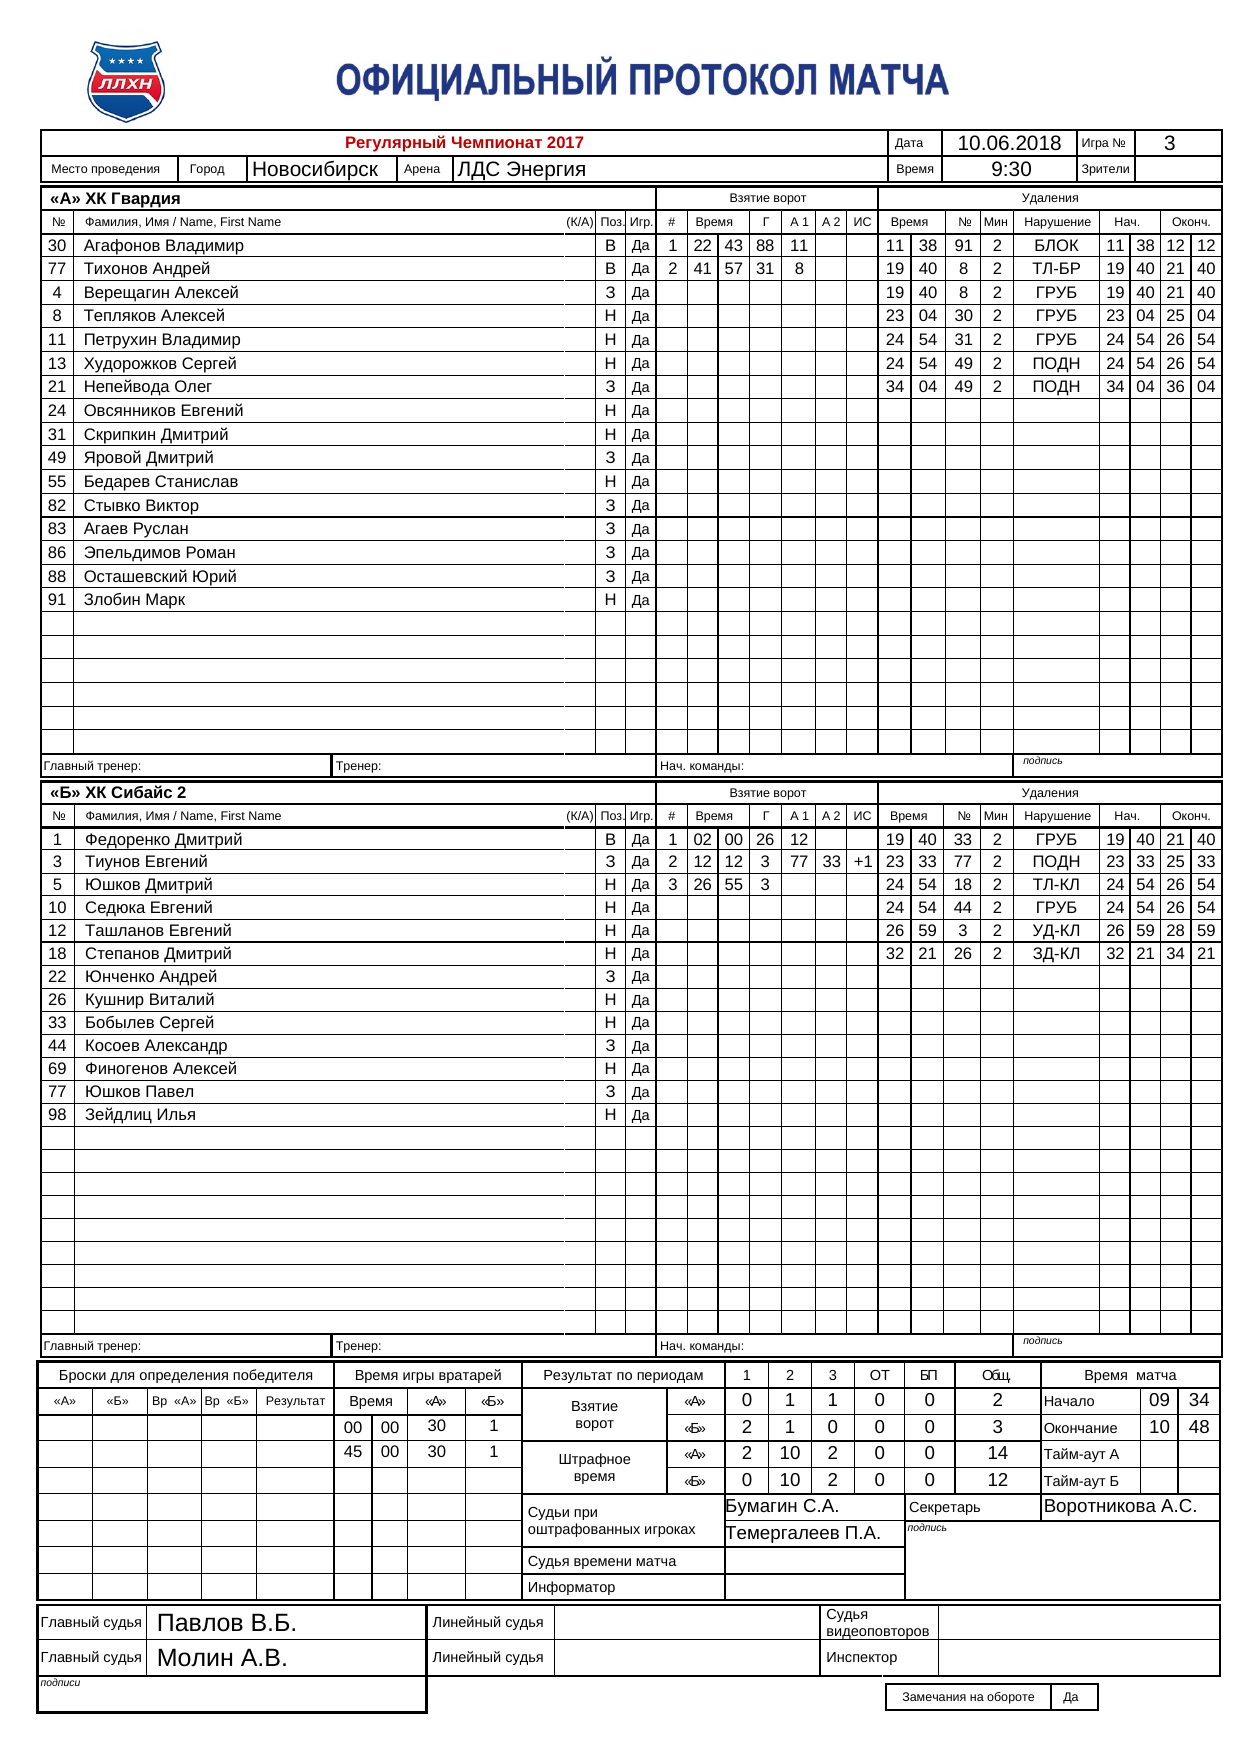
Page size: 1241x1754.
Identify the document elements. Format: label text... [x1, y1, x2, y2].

table_cell Ташланов Евгений [75, 920, 564, 941]
table_cell [782, 896, 815, 918]
table_cell 26 [1161, 874, 1190, 895]
table_cell З [596, 850, 625, 872]
table_cell З [596, 565, 625, 587]
table_cell [148, 1494, 201, 1520]
table_cell [626, 1265, 655, 1287]
table_cell [565, 494, 595, 516]
table_cell 26 [1100, 920, 1129, 941]
table_cell [657, 636, 687, 658]
table_cell Нарушение [1014, 805, 1099, 826]
table_cell [847, 1219, 877, 1241]
table_cell [657, 470, 687, 493]
table_cell [750, 1012, 781, 1033]
table_cell [42, 659, 73, 682]
table_cell [596, 730, 625, 753]
table_cell Главный судья [39, 1606, 146, 1639]
table_cell 2 [981, 850, 1013, 872]
table_cell Да [626, 376, 655, 398]
table_cell [1014, 1173, 1099, 1195]
table_cell [408, 1494, 465, 1520]
table_cell [879, 399, 910, 422]
table_cell [912, 1242, 943, 1264]
table_cell 77 [782, 850, 815, 872]
table_cell [719, 1012, 749, 1033]
table_cell [847, 494, 877, 516]
table_cell [939, 1606, 1219, 1639]
table_cell 12 [1192, 235, 1221, 256]
table_cell Н [596, 989, 625, 1011]
table_cell [335, 1521, 371, 1546]
table_cell [981, 707, 1013, 729]
table_cell [74, 636, 564, 658]
table_cell [39, 1547, 92, 1573]
table_cell Н [596, 423, 625, 445]
table_cell 54 [1131, 352, 1160, 374]
table_cell Нач. [1100, 211, 1160, 233]
table_cell 09 [1141, 1389, 1177, 1413]
table_cell [847, 257, 877, 280]
table_cell «Б » [466, 1389, 521, 1413]
table_cell 2 [812, 1468, 854, 1493]
table_cell [688, 966, 717, 987]
table_cell [750, 1035, 781, 1057]
table_cell [42, 1265, 74, 1287]
table_cell З [596, 518, 625, 540]
table_cell [257, 1468, 333, 1493]
table_cell 40 [1192, 257, 1221, 280]
table_cell [1100, 1288, 1129, 1310]
table_cell [688, 281, 717, 303]
table_cell З [596, 494, 625, 516]
table_cell [688, 1081, 717, 1103]
table_cell [688, 1311, 717, 1333]
table_cell [847, 305, 877, 327]
table_cell 14 [956, 1442, 1040, 1467]
table_cell 49 [946, 352, 980, 374]
table_cell [1131, 1265, 1160, 1287]
table_cell 31 [42, 423, 73, 445]
table_cell [1161, 1311, 1190, 1333]
table_cell [981, 612, 1013, 634]
table_cell [1161, 446, 1190, 469]
table_cell 40 [912, 829, 943, 849]
table_cell [883, 1677, 1220, 1681]
table_cell Секретарь [906, 1495, 1040, 1520]
table_cell Да [626, 470, 655, 493]
table_cell [782, 446, 815, 469]
table_cell [74, 683, 564, 706]
table_cell [981, 470, 1013, 493]
table_cell [1131, 399, 1160, 422]
table_cell Город [179, 157, 246, 181]
table_cell 2 [981, 352, 1013, 374]
table_cell 24 [42, 399, 73, 422]
table_cell [1100, 1311, 1129, 1333]
table_cell 40 [1192, 281, 1221, 303]
table_cell Да [626, 850, 655, 872]
table_cell [1192, 1242, 1221, 1264]
table_cell # [657, 211, 687, 233]
table_cell [912, 494, 945, 516]
table_cell [335, 1574, 371, 1599]
table_cell 59 [1192, 920, 1221, 941]
table_cell 12 [956, 1468, 1040, 1493]
table_cell [1161, 1127, 1190, 1149]
table_cell [847, 446, 877, 469]
table_cell [39, 1494, 92, 1520]
table_cell Агаев Руслан [74, 518, 564, 540]
table_cell [657, 376, 687, 398]
table_cell [1192, 1311, 1221, 1333]
table_cell [879, 1150, 910, 1172]
table_cell [912, 612, 945, 634]
table_cell [657, 518, 687, 540]
table_cell 19 [1100, 829, 1129, 849]
table_cell [688, 612, 717, 634]
table_cell А 2 [816, 211, 846, 233]
table_cell [688, 1058, 717, 1079]
table_cell [782, 1058, 815, 1079]
table_cell З [596, 446, 625, 469]
table_cell [1192, 494, 1221, 516]
table_cell [1014, 565, 1099, 587]
table_header 10.06.2018 [943, 131, 1076, 155]
table_cell [408, 1574, 465, 1599]
table_cell [726, 1548, 904, 1573]
table_cell [1131, 565, 1160, 587]
table_cell [688, 588, 717, 611]
table_cell [847, 376, 877, 398]
table_cell [847, 989, 877, 1011]
table_cell [688, 920, 717, 941]
table_cell [1161, 1242, 1190, 1264]
table_cell [1131, 541, 1160, 564]
table_cell [74, 612, 564, 634]
table_cell [1100, 1242, 1129, 1264]
table_cell Да [626, 257, 655, 280]
table_cell [981, 588, 1013, 611]
table_cell ГРУБ [1014, 896, 1099, 918]
table_cell [657, 1219, 687, 1241]
table_cell Оконч. [1161, 805, 1221, 826]
table_cell Да [626, 235, 655, 256]
table_cell [946, 636, 980, 658]
table_cell [657, 588, 687, 611]
table_cell 33 [42, 1012, 74, 1033]
table_header 2 [769, 1363, 811, 1387]
table_cell [879, 612, 910, 634]
table_cell [1014, 1219, 1099, 1241]
table_cell 59 [912, 920, 943, 941]
table_cell [1131, 730, 1160, 753]
table_cell 0 [726, 1389, 768, 1413]
table_cell [847, 235, 877, 256]
table_cell Да [626, 446, 655, 469]
table_cell Да [626, 494, 655, 516]
table_cell Бобылев Сергей [75, 1012, 564, 1033]
table_cell (К/А) [565, 805, 595, 826]
table_cell 12 [42, 920, 74, 941]
table_cell [565, 235, 595, 256]
table_cell [726, 1575, 904, 1599]
table_cell 88 [750, 235, 781, 256]
table_cell Бедарев Станислав [74, 470, 564, 493]
table_cell 0 [855, 1389, 904, 1413]
table_cell 77 [42, 257, 73, 280]
table_header Игра № [1078, 131, 1134, 155]
table_cell Овсянников Евгений [74, 399, 564, 422]
table_cell [565, 874, 595, 895]
table_cell Г [750, 805, 781, 826]
table_cell [946, 399, 980, 422]
table_cell 44 [944, 896, 980, 918]
table_cell [688, 1288, 717, 1310]
table_cell [75, 1242, 564, 1264]
table_cell Да [626, 565, 655, 587]
table_cell [688, 470, 717, 493]
table_cell Игр. [626, 211, 655, 233]
table_cell [816, 376, 846, 398]
table_cell [565, 1311, 595, 1333]
table_header «Б» ХК Сибайс 2 [42, 783, 655, 803]
table_cell [944, 1104, 980, 1126]
table_cell Воротникова А.С. [1042, 1495, 1219, 1520]
table_cell [946, 541, 980, 564]
table_cell Главный тренер: [42, 755, 330, 776]
table_cell [939, 1640, 1219, 1675]
table_cell [1100, 446, 1129, 469]
table_cell [1192, 1196, 1221, 1218]
table_cell [75, 1219, 564, 1241]
table_cell [1192, 1219, 1221, 1241]
table_cell 3 [750, 874, 781, 895]
table_cell [1100, 707, 1129, 729]
table_cell А 2 [816, 805, 846, 826]
table_cell [74, 659, 564, 682]
table_cell [719, 636, 749, 658]
table_cell [1014, 541, 1099, 564]
table_cell [75, 1311, 564, 1333]
table_cell [565, 989, 595, 1011]
table_cell [75, 1265, 564, 1287]
table_cell [657, 1035, 687, 1057]
table_cell [565, 1058, 595, 1079]
table_cell Мин [981, 211, 1013, 233]
table_cell [912, 730, 945, 753]
table_cell (К/А) [565, 211, 595, 233]
table_cell [257, 1494, 333, 1520]
table_cell [944, 1242, 980, 1264]
table_cell [42, 730, 73, 753]
table_cell 21 [1131, 943, 1160, 964]
table_cell Н [596, 399, 625, 422]
table_cell [565, 1012, 595, 1033]
table_cell 23 [1100, 305, 1129, 327]
table_cell [1100, 1104, 1129, 1126]
table_cell [1192, 399, 1221, 422]
table_cell 26 [1161, 328, 1190, 351]
table_cell [1014, 730, 1099, 753]
table_cell 26 [944, 943, 980, 964]
table_cell [1100, 1012, 1129, 1033]
table_cell [202, 1521, 256, 1546]
table_cell [750, 1242, 781, 1264]
table_cell Тайм-аут Б [1042, 1468, 1140, 1493]
table_cell Линейный судья [428, 1640, 554, 1675]
table_cell [565, 943, 595, 964]
table_cell [1100, 659, 1129, 682]
table_cell [782, 588, 815, 611]
table_cell [816, 470, 846, 493]
table_cell [912, 446, 945, 469]
table_cell [257, 1574, 333, 1599]
table_cell [912, 518, 945, 540]
table_header 1 [726, 1363, 768, 1387]
table_cell [879, 683, 910, 706]
table_cell [719, 518, 749, 540]
table_cell Судья видеоповторов [821, 1606, 938, 1639]
table_cell [816, 966, 846, 987]
table_cell [565, 376, 595, 398]
table_cell [847, 1104, 877, 1126]
table_cell 21 [1161, 829, 1190, 849]
table_cell [1131, 446, 1160, 469]
table_cell 33 [1192, 850, 1221, 872]
table_cell [565, 1127, 595, 1149]
table_cell 24 [879, 352, 910, 374]
table_cell [657, 352, 687, 374]
table_cell 3 [944, 920, 980, 941]
table_cell [879, 588, 910, 611]
table_cell [879, 470, 910, 493]
table_cell [782, 1311, 815, 1333]
table_cell [626, 636, 655, 658]
table_cell [688, 376, 717, 398]
table_cell [847, 565, 877, 587]
table_cell [42, 1288, 74, 1310]
table_cell [565, 966, 595, 987]
table_cell 2 [657, 257, 687, 280]
table_cell [719, 1104, 749, 1126]
table_cell Скрипкин Дмитрий [74, 423, 564, 445]
table_cell Молин А.В. [147, 1640, 425, 1675]
table_cell [596, 636, 625, 658]
table_cell [912, 541, 945, 564]
table_cell [981, 730, 1013, 753]
table_cell [657, 896, 687, 918]
table_cell Арена [398, 157, 452, 181]
table_cell [657, 659, 687, 682]
table_cell [688, 989, 717, 1011]
table_cell Время [889, 157, 941, 181]
table_cell +1 [847, 850, 877, 872]
table_cell 24 [1100, 352, 1129, 374]
table_cell [719, 1196, 749, 1218]
table_cell [981, 1058, 1013, 1079]
table_cell Да [626, 1081, 655, 1103]
table_cell [879, 541, 910, 564]
table_cell [719, 1219, 749, 1241]
table_cell [879, 1242, 910, 1264]
table_cell [39, 1441, 92, 1467]
table_cell 54 [912, 328, 945, 351]
table_cell Верещагин Алексей [74, 281, 564, 303]
table_header Замечания на обороте [887, 1685, 1050, 1709]
table_cell Тихонов Андрей [74, 257, 564, 280]
table_cell [1192, 470, 1221, 493]
table_cell [1131, 1012, 1160, 1033]
table_cell [719, 376, 749, 398]
table_cell [1131, 588, 1160, 611]
table_cell 19 [879, 257, 910, 280]
table_cell [816, 352, 846, 374]
table_cell [782, 1265, 815, 1287]
table_cell [750, 659, 781, 682]
table_cell 2 [657, 850, 687, 872]
table_cell № [944, 805, 980, 826]
table_cell [688, 565, 717, 587]
table_cell 69 [42, 1058, 74, 1079]
table_cell [657, 1104, 687, 1126]
table_cell 25 [1161, 850, 1190, 872]
table_header ОТ [855, 1363, 904, 1387]
table_cell [912, 1035, 943, 1057]
table_cell «Б» [668, 1415, 724, 1440]
table_cell [596, 1196, 625, 1218]
table_cell [93, 1574, 147, 1599]
table_cell 40 [1131, 829, 1160, 849]
table_cell [565, 446, 595, 469]
table_cell [1141, 1468, 1177, 1493]
table_cell [626, 1196, 655, 1218]
table_cell Седюка Евгений [75, 896, 564, 918]
table_cell 91 [946, 235, 980, 256]
table_cell [1141, 1441, 1177, 1467]
table_cell 1 [42, 829, 74, 849]
table_cell ПОДН [1014, 352, 1099, 374]
table_cell [1014, 1104, 1099, 1126]
table_header Результат по периодам [523, 1363, 724, 1387]
table_cell 24 [879, 896, 910, 918]
table_cell 2 [981, 376, 1013, 398]
table_cell [750, 1058, 781, 1079]
table_cell Н [596, 305, 625, 327]
table_cell [981, 1219, 1013, 1241]
table_cell 36 [1161, 376, 1190, 398]
table_cell [1014, 966, 1099, 987]
table_cell 18 [944, 874, 980, 895]
table_cell [148, 1416, 201, 1440]
table_cell [816, 829, 846, 849]
table_cell [719, 943, 749, 964]
table_cell Вр «А» [148, 1389, 201, 1413]
table_cell 26 [879, 920, 910, 941]
table_cell [750, 1127, 781, 1149]
table_cell [1161, 518, 1190, 540]
table_cell [847, 518, 877, 540]
table_cell [782, 399, 815, 422]
table_cell [816, 896, 846, 918]
table_cell [93, 1468, 147, 1493]
table_cell [816, 518, 846, 540]
table_cell [688, 1196, 717, 1218]
table_cell [565, 588, 595, 611]
table_cell 21 [1161, 281, 1190, 303]
table_cell [1192, 446, 1221, 469]
table_cell [596, 612, 625, 634]
table_cell [750, 1150, 781, 1172]
table_cell [1014, 423, 1099, 445]
table_cell 38 [912, 235, 945, 256]
table_cell [782, 730, 815, 753]
table_cell [39, 1521, 92, 1546]
table_cell [688, 896, 717, 918]
table_cell [782, 328, 815, 351]
table_cell «Б» [93, 1389, 147, 1413]
table_cell [816, 541, 846, 564]
table_cell [1131, 518, 1160, 540]
table_cell [565, 730, 595, 753]
table_cell [1161, 1196, 1190, 1218]
table_cell [565, 850, 595, 872]
table_cell 40 [912, 281, 945, 303]
table_cell [879, 1288, 910, 1310]
table_cell [944, 1311, 980, 1333]
table_cell [816, 305, 846, 327]
table_header 3 [812, 1363, 854, 1387]
table_cell 11 [879, 235, 910, 256]
table_cell [981, 1081, 1013, 1103]
table_cell [847, 943, 877, 964]
table_cell [719, 966, 749, 987]
table_cell Нач. команды: [657, 755, 1012, 776]
table_cell [626, 1173, 655, 1195]
table_cell [847, 1196, 877, 1218]
table_cell [1131, 683, 1160, 706]
table_cell 0 [855, 1442, 904, 1467]
table_cell Мин [981, 805, 1013, 826]
table_cell [944, 1196, 980, 1218]
table_cell [847, 612, 877, 634]
table_cell Взятие ворот [523, 1389, 666, 1440]
table_cell [981, 683, 1013, 706]
table_cell 34 [1179, 1389, 1219, 1413]
table_cell 21 [912, 943, 943, 964]
table_cell [657, 1081, 687, 1103]
table_cell Н [596, 470, 625, 493]
table_cell [816, 1058, 846, 1079]
table_cell [1100, 636, 1129, 658]
table_cell [719, 1035, 749, 1057]
table_cell [688, 541, 717, 564]
table_cell [565, 683, 595, 706]
table_cell [657, 1242, 687, 1264]
table_cell 34 [1161, 943, 1190, 964]
table_cell [981, 1196, 1013, 1218]
table_cell [466, 1521, 521, 1546]
table_cell 33 [1131, 850, 1160, 872]
table_cell [1161, 989, 1190, 1011]
table_cell 1 [657, 235, 687, 256]
table_cell [1161, 470, 1190, 493]
table_cell 40 [912, 257, 945, 280]
table_cell [565, 352, 595, 374]
table_cell [1014, 1150, 1099, 1172]
table_cell [816, 874, 846, 895]
table_cell [912, 1081, 943, 1103]
table_cell [555, 1606, 819, 1639]
table_cell Агафонов Владимир [74, 235, 564, 256]
table_header 3 [1136, 131, 1221, 155]
table_cell Петрухин Владимир [74, 328, 564, 351]
table_cell [148, 1468, 201, 1493]
table_cell [981, 1265, 1013, 1287]
table_cell [879, 989, 910, 1011]
table_cell 04 [912, 376, 945, 398]
table_cell [657, 1196, 687, 1218]
table_cell [847, 896, 877, 918]
table_cell 31 [946, 328, 980, 351]
table_cell 1 [657, 829, 687, 849]
table_cell [816, 920, 846, 941]
table_cell 54 [1131, 874, 1160, 895]
table_cell [719, 1265, 749, 1287]
table_cell [1161, 1012, 1190, 1033]
table_cell ГРУБ [1014, 281, 1099, 303]
table_cell [657, 1012, 687, 1033]
table_cell [719, 470, 749, 493]
table_cell [816, 612, 846, 634]
table_cell [688, 707, 717, 729]
table_cell Н [596, 588, 625, 611]
table_cell [1100, 1219, 1129, 1241]
table_cell [1161, 1173, 1190, 1195]
table_cell [93, 1441, 147, 1467]
table_cell [912, 966, 943, 987]
table_cell [946, 659, 980, 682]
table_cell [373, 1494, 407, 1520]
table_cell 0 [855, 1415, 904, 1440]
table_cell [1014, 612, 1099, 634]
table_cell [981, 1288, 1013, 1310]
table_cell [879, 446, 910, 469]
table_cell [1014, 1058, 1099, 1079]
table_cell [782, 1150, 815, 1172]
table_cell [657, 541, 687, 564]
table_cell Н [596, 920, 625, 941]
table_cell 0 [855, 1468, 904, 1493]
table_cell [1014, 659, 1099, 682]
table_cell [946, 588, 980, 611]
table_cell [1014, 518, 1099, 540]
table_cell [1014, 707, 1099, 729]
table_cell [782, 1288, 815, 1310]
table_cell [719, 683, 749, 706]
table_cell [816, 257, 846, 280]
table_cell [257, 1441, 333, 1467]
table_cell Да [626, 423, 655, 445]
table_cell [816, 235, 846, 256]
table_cell [1100, 518, 1129, 540]
table_cell [750, 1196, 781, 1218]
table_cell 1 [769, 1415, 811, 1440]
table_cell 54 [1192, 896, 1221, 918]
table_cell [782, 1196, 815, 1218]
table_cell [879, 636, 910, 658]
table_cell [981, 1173, 1013, 1195]
table_cell 0 [905, 1442, 954, 1467]
table_cell ПОДН [1014, 376, 1099, 398]
table_cell [626, 1127, 655, 1149]
table_cell [750, 966, 781, 987]
table_cell [1161, 683, 1190, 706]
table_cell [879, 1104, 910, 1126]
table_cell [93, 1521, 147, 1546]
table_cell З [596, 1081, 625, 1103]
table_cell 12 [1161, 235, 1190, 256]
table_cell 33 [912, 850, 943, 872]
table_cell [565, 305, 595, 327]
table_cell [1161, 636, 1190, 658]
table_cell [782, 1173, 815, 1195]
table_cell [688, 446, 717, 469]
table_cell [1161, 966, 1190, 987]
table_cell [782, 1219, 815, 1241]
table_cell [782, 636, 815, 658]
table_cell [1100, 1081, 1129, 1103]
table_cell 31 [750, 257, 781, 280]
table_cell [879, 1311, 910, 1333]
table_cell [688, 399, 717, 422]
table_cell [750, 399, 781, 422]
table_cell [42, 707, 73, 729]
table_cell [816, 399, 846, 422]
table_cell [912, 683, 945, 706]
table_cell подписи [39, 1677, 425, 1711]
table_cell 2 [981, 281, 1013, 303]
table_cell [257, 1521, 333, 1546]
table_cell [1192, 518, 1221, 540]
table_cell [1136, 157, 1221, 181]
table_cell [657, 1150, 687, 1172]
table_cell Кушнир Виталий [75, 989, 564, 1011]
table_cell [565, 281, 595, 303]
table_cell [1014, 399, 1099, 422]
table_cell [1192, 1288, 1221, 1310]
table_cell [719, 281, 749, 303]
table_cell [719, 1127, 749, 1149]
table_cell [750, 376, 781, 398]
table_cell 1 [466, 1416, 521, 1440]
table_cell [42, 1311, 74, 1333]
table_cell [981, 423, 1013, 445]
table_cell Юшков Дмитрий [75, 874, 564, 895]
table_header «А» ХК Гвардия [42, 188, 655, 209]
table_cell [1192, 659, 1221, 682]
table_cell [750, 1311, 781, 1333]
table_cell [750, 518, 781, 540]
table_cell [816, 659, 846, 682]
table_cell 25 [1161, 305, 1190, 327]
table_cell [981, 565, 1013, 587]
table_cell [1014, 470, 1099, 493]
table_cell [750, 281, 781, 303]
table_cell [1161, 730, 1190, 753]
table_cell [42, 1173, 74, 1195]
table_cell [719, 565, 749, 587]
table_cell 77 [42, 1081, 74, 1103]
table_cell [816, 989, 846, 1011]
table_cell [373, 1574, 407, 1599]
table_cell [944, 1127, 980, 1149]
table_cell [981, 966, 1013, 987]
table_cell 9:30 [943, 157, 1076, 181]
table_cell [1192, 1265, 1221, 1287]
table_cell [946, 565, 980, 587]
table_cell [657, 612, 687, 634]
table_cell 1 [769, 1389, 811, 1413]
table_cell [782, 1104, 815, 1126]
table_cell 04 [912, 305, 945, 327]
table_cell [373, 1547, 407, 1573]
table_cell [944, 1219, 980, 1241]
table_cell 40 [1192, 829, 1221, 849]
table_cell [719, 659, 749, 682]
table_cell [1192, 707, 1221, 729]
table_cell [847, 352, 877, 374]
table_cell [688, 352, 717, 374]
table_cell [1131, 1196, 1160, 1218]
table_cell [782, 989, 815, 1011]
table_cell [565, 1288, 595, 1310]
table_cell 02 [688, 829, 717, 849]
table_cell [555, 1640, 819, 1675]
table_cell 12 [688, 850, 717, 872]
table_cell [1192, 565, 1221, 587]
table_cell [1161, 423, 1190, 445]
table_cell 11 [1100, 235, 1129, 256]
table_cell [1014, 989, 1099, 1011]
table_cell [1100, 683, 1129, 706]
table_cell [657, 446, 687, 469]
table_cell [944, 1265, 980, 1287]
table_cell [466, 1547, 521, 1573]
table_cell В [596, 257, 625, 280]
table_cell [847, 1288, 877, 1310]
table_cell 26 [1161, 352, 1190, 374]
table_cell Финогенов Алексей [75, 1058, 564, 1079]
table_cell [981, 1242, 1013, 1264]
table_cell [816, 683, 846, 706]
table_cell 19 [879, 829, 910, 849]
table_cell [816, 1173, 846, 1195]
table_cell [565, 518, 595, 540]
table_cell [912, 1196, 943, 1218]
table_cell [912, 1173, 943, 1195]
table_cell [816, 636, 846, 658]
table_cell 23 [879, 850, 910, 872]
table_cell [626, 730, 655, 753]
table_cell [688, 305, 717, 327]
table_cell [1131, 1173, 1160, 1195]
table_cell [719, 423, 749, 445]
table_cell 88 [42, 565, 73, 587]
table_cell 0 [905, 1389, 954, 1413]
table_cell «Б» [668, 1468, 724, 1493]
table_cell [1192, 683, 1221, 706]
table_cell [750, 707, 781, 729]
table_cell [944, 1058, 980, 1079]
table_cell [879, 423, 910, 445]
table_cell [565, 636, 595, 658]
table_cell [719, 446, 749, 469]
table_cell [565, 328, 595, 351]
table_cell [750, 1104, 781, 1126]
table_cell 30 [42, 235, 73, 256]
table_cell [981, 989, 1013, 1011]
table_cell В [596, 235, 625, 256]
table_cell [816, 1219, 846, 1241]
table_cell [912, 1104, 943, 1126]
table_cell [657, 1173, 687, 1195]
table_cell [816, 423, 846, 445]
table_cell 82 [42, 494, 73, 516]
table_cell ГРУБ [1014, 829, 1099, 849]
table_cell [1100, 565, 1129, 587]
table_cell [847, 730, 877, 753]
table_cell [1161, 1150, 1190, 1172]
table_cell [373, 1521, 407, 1546]
table_cell [565, 896, 595, 918]
table_cell [1179, 1468, 1219, 1493]
table_cell 2 [956, 1389, 1040, 1413]
table_cell [1192, 1127, 1221, 1149]
table_cell [657, 281, 687, 303]
table_cell [565, 565, 595, 587]
table_cell [847, 1265, 877, 1287]
table_cell [750, 1173, 781, 1195]
table_cell [981, 541, 1013, 564]
table_cell [912, 1127, 943, 1149]
table_cell [565, 399, 595, 422]
table_cell № [946, 211, 980, 233]
table_cell [1100, 966, 1129, 987]
table_cell 54 [1192, 874, 1221, 895]
table_cell [946, 683, 980, 706]
table_cell [912, 1058, 943, 1079]
table_cell [782, 683, 815, 706]
table_cell [565, 829, 595, 849]
table_cell Нач. команды: [657, 1335, 1012, 1356]
table_cell 2 [981, 235, 1013, 256]
table_cell Оконч. [1161, 211, 1221, 233]
table_cell 77 [944, 850, 980, 872]
table_cell [1131, 1242, 1160, 1264]
table_cell 4 [42, 281, 73, 303]
table_cell Злобин Марк [74, 588, 564, 611]
table_cell Судьи при оштрафованных игроках [523, 1495, 724, 1546]
table_cell [1161, 1081, 1190, 1103]
table_cell 21 [1161, 257, 1190, 280]
table_cell [657, 399, 687, 422]
table_cell [1192, 423, 1221, 445]
table_cell [719, 494, 749, 516]
table_cell Да [626, 1104, 655, 1126]
table_cell [1131, 423, 1160, 445]
table_cell [657, 1127, 687, 1149]
table_header Удаления [879, 188, 1221, 209]
table_cell 2 [726, 1415, 768, 1440]
table_cell [1161, 588, 1190, 611]
table_cell [1100, 470, 1129, 493]
table_cell [688, 1127, 717, 1149]
table_cell [944, 1150, 980, 1172]
table_cell [1100, 1058, 1129, 1079]
table_cell [946, 730, 980, 753]
table_cell [1100, 588, 1129, 611]
table_cell [75, 1288, 564, 1310]
table_cell [750, 328, 781, 351]
table_cell [981, 1150, 1013, 1172]
table_cell [946, 470, 980, 493]
table_cell 48 [1179, 1415, 1219, 1440]
table_cell [1131, 1035, 1160, 1057]
table_cell [1161, 1265, 1190, 1287]
table_cell 3 [42, 850, 74, 872]
table_cell [1161, 659, 1190, 682]
table_cell Фамилия, Имя / Name, First Name [74, 211, 565, 233]
table_cell [1131, 1219, 1160, 1241]
table_cell [782, 541, 815, 564]
table_cell 30 [946, 305, 980, 327]
table_cell [688, 423, 717, 445]
table_cell 8 [946, 281, 980, 303]
table_cell [816, 1012, 846, 1033]
table_cell [750, 423, 781, 445]
table_cell [847, 1127, 877, 1149]
table_cell 2 [981, 305, 1013, 327]
table_cell [816, 707, 846, 729]
table_cell БЛОК [1014, 235, 1099, 256]
table_cell [202, 1547, 256, 1573]
table_cell [912, 659, 945, 682]
table_cell 2 [981, 328, 1013, 351]
table_cell 0 [726, 1468, 768, 1493]
table_cell [816, 943, 846, 964]
table_cell [42, 1150, 74, 1172]
table_cell [782, 966, 815, 987]
table_cell [596, 659, 625, 682]
table_cell [750, 989, 781, 1011]
table_cell [1192, 1035, 1221, 1057]
table_cell [782, 281, 815, 303]
table_cell [657, 966, 687, 987]
table_cell [1100, 989, 1129, 1011]
table_cell [626, 1150, 655, 1172]
table_cell [981, 446, 1013, 469]
table_cell [565, 1173, 595, 1195]
table_cell [1014, 1311, 1099, 1333]
table_cell [1192, 541, 1221, 564]
table_cell Тиунов Евгений [75, 850, 564, 872]
table_cell [944, 966, 980, 987]
table_cell [657, 1288, 687, 1310]
table_cell Время [688, 211, 749, 233]
table_cell 8 [782, 257, 815, 280]
table_cell [879, 1173, 910, 1195]
table_cell [1161, 1219, 1190, 1241]
table_cell Игр. [626, 805, 655, 826]
table_cell [688, 636, 717, 658]
table_cell [596, 1242, 625, 1264]
table_cell [719, 920, 749, 941]
table_cell [1014, 1035, 1099, 1057]
table_cell [1014, 1265, 1099, 1287]
table_cell 2 [812, 1442, 854, 1467]
table_cell [688, 1012, 717, 1033]
table_cell [565, 707, 595, 729]
table_cell 54 [912, 352, 945, 374]
table_cell [847, 1173, 877, 1195]
table_cell А 1 [782, 211, 815, 233]
table_cell [782, 518, 815, 540]
table_cell [657, 305, 687, 327]
table_cell [847, 1012, 877, 1033]
table_cell [1100, 1265, 1129, 1287]
table_cell Да [626, 518, 655, 540]
table_cell [879, 966, 910, 987]
table_cell [1131, 1127, 1160, 1149]
table_cell Темергалеев П.А. [726, 1521, 904, 1546]
table_header БП [905, 1363, 954, 1387]
table_cell Да [626, 352, 655, 374]
table_cell [596, 683, 625, 706]
table_cell [750, 446, 781, 469]
table_cell [847, 281, 877, 303]
table_cell [879, 1012, 910, 1033]
table_cell [626, 1219, 655, 1241]
table_cell [847, 707, 877, 729]
table_cell [565, 1081, 595, 1103]
table_cell [39, 1468, 92, 1493]
table_cell [42, 612, 73, 634]
table_cell [565, 612, 595, 634]
table_cell # [657, 805, 687, 826]
table_cell [657, 920, 687, 941]
table_cell [39, 1416, 92, 1440]
table_cell [93, 1416, 147, 1440]
table_cell [944, 1081, 980, 1103]
table_cell Время [879, 211, 945, 233]
table_cell [912, 1311, 943, 1333]
table_cell Да [626, 943, 655, 964]
table_cell 54 [1131, 896, 1160, 918]
table_cell [847, 399, 877, 422]
table_cell [782, 943, 815, 964]
table_cell [981, 636, 1013, 658]
table_cell [879, 1081, 910, 1103]
table_cell [816, 1265, 846, 1287]
table_cell [688, 1150, 717, 1172]
table_cell ИС [847, 805, 877, 826]
table_cell [847, 966, 877, 987]
table_cell подпись [906, 1522, 1219, 1599]
table_cell [1131, 659, 1160, 682]
table_cell 10 [1141, 1415, 1177, 1440]
table_cell Непейвода Олег [74, 376, 564, 398]
table_cell [657, 328, 687, 351]
table_cell [1131, 636, 1160, 658]
table_cell [688, 1104, 717, 1126]
table_cell [42, 1196, 74, 1218]
table_cell [782, 352, 815, 374]
table_cell [912, 423, 945, 445]
table_cell Федоренко Дмитрий [75, 829, 564, 849]
table_cell Время [335, 1389, 407, 1413]
table_cell [596, 1150, 625, 1172]
table_cell [847, 636, 877, 658]
table_cell [688, 1219, 717, 1241]
table_cell [750, 1288, 781, 1310]
table_cell [981, 1104, 1013, 1126]
table_cell [879, 1265, 910, 1287]
table_cell [688, 494, 717, 516]
table_cell 5 [42, 874, 74, 895]
table_cell [202, 1416, 256, 1440]
table_cell 2 [981, 257, 1013, 280]
table_cell подпись [1014, 1335, 1221, 1356]
table_cell [657, 1311, 687, 1333]
table_cell [944, 989, 980, 1011]
table_cell [847, 920, 877, 941]
table_cell [596, 1219, 625, 1241]
table_cell [93, 1494, 147, 1520]
table_cell 45 [335, 1441, 371, 1467]
table_cell [750, 943, 781, 964]
table_cell 55 [719, 874, 749, 895]
table_cell [657, 494, 687, 516]
table_cell [688, 683, 717, 706]
table_cell 2 [981, 943, 1013, 964]
table_cell 1 [466, 1441, 521, 1467]
table_cell 00 [373, 1441, 407, 1467]
table_cell [782, 612, 815, 634]
table_cell [816, 1311, 846, 1333]
table_cell [981, 399, 1013, 422]
table_cell Зейдлиц Илья [75, 1104, 564, 1126]
table_cell [782, 1012, 815, 1033]
table_cell [42, 1242, 74, 1264]
table_cell [202, 1441, 256, 1467]
table_cell Да [626, 989, 655, 1011]
table_cell Да [626, 399, 655, 422]
table_cell [879, 1127, 910, 1149]
table_cell [750, 920, 781, 941]
table_cell [847, 1242, 877, 1264]
table_cell 8 [42, 305, 73, 327]
table_cell [1100, 730, 1129, 753]
table_cell [847, 829, 877, 849]
table_cell Да [626, 305, 655, 327]
table_cell [879, 518, 910, 540]
table_cell Н [596, 1104, 625, 1126]
table_cell [657, 1265, 687, 1287]
table_cell 91 [42, 588, 73, 611]
table_cell [879, 1219, 910, 1241]
table_cell [847, 874, 877, 895]
table_cell Да [626, 920, 655, 941]
table_cell [981, 494, 1013, 516]
table_header Броски для определения победителя [39, 1363, 333, 1387]
table_cell [1192, 612, 1221, 634]
table_cell Юшков Павел [75, 1081, 564, 1103]
table_cell [944, 1288, 980, 1310]
table_cell [816, 1242, 846, 1264]
table_cell 13 [42, 352, 73, 374]
table_cell 3 [657, 874, 687, 895]
table_cell Н [596, 943, 625, 964]
table_cell [626, 1288, 655, 1310]
table_cell 54 [1192, 328, 1221, 351]
table_cell [1100, 1150, 1129, 1172]
table_cell [657, 707, 687, 729]
table_cell [750, 470, 781, 493]
table_cell [1161, 494, 1190, 516]
table_cell З [596, 376, 625, 398]
table_cell [1014, 1242, 1099, 1264]
table_cell З [596, 541, 625, 564]
table_cell [879, 494, 910, 516]
table_cell [1161, 612, 1190, 634]
table_cell 44 [42, 1035, 74, 1057]
table_cell [750, 730, 781, 753]
table_cell [879, 1196, 910, 1218]
table_cell [944, 1173, 980, 1195]
table_cell Окончание [1042, 1415, 1140, 1440]
table_cell Бумагин С.А. [726, 1495, 904, 1520]
table_cell [1131, 989, 1160, 1011]
table_cell [75, 1127, 564, 1149]
table_cell [1192, 1104, 1221, 1126]
table_cell № [42, 805, 74, 826]
table_cell [657, 989, 687, 1011]
table_cell [626, 683, 655, 706]
table_header Дата [889, 131, 941, 155]
table_cell 10 [769, 1468, 811, 1493]
table_cell [596, 1288, 625, 1310]
table_cell [816, 565, 846, 587]
table_cell [750, 612, 781, 634]
table_cell ЗД-КЛ [1014, 943, 1099, 964]
table_cell 18 [42, 943, 74, 964]
table_cell [912, 636, 945, 658]
table_cell ГРУБ [1014, 305, 1099, 327]
table_cell [879, 1058, 910, 1079]
table_cell [148, 1441, 201, 1467]
table_cell [1100, 423, 1129, 445]
table_cell [879, 659, 910, 682]
table_cell [750, 352, 781, 374]
table_cell [688, 1242, 717, 1264]
table_cell [148, 1521, 201, 1546]
table_cell [1131, 494, 1160, 516]
table_cell [847, 1058, 877, 1079]
table_cell 00 [719, 829, 749, 849]
table_cell [596, 1265, 625, 1287]
table_cell [42, 636, 73, 658]
table_cell [565, 1242, 595, 1264]
table_cell [1100, 612, 1129, 634]
table_cell [39, 1574, 92, 1599]
table_cell Да [626, 328, 655, 351]
table_cell 04 [1131, 305, 1160, 327]
table_cell 34 [1100, 376, 1129, 398]
table_cell 34 [879, 376, 910, 398]
table_cell [847, 1150, 877, 1172]
table_cell Информатор [523, 1575, 724, 1599]
table_cell Нач. [1100, 805, 1160, 826]
table_cell 32 [879, 943, 910, 964]
table_cell 24 [1100, 874, 1129, 895]
table_cell [1179, 1441, 1219, 1467]
table_cell 55 [42, 470, 73, 493]
table_cell ЛДС Энергия [454, 157, 887, 181]
table_cell 41 [688, 257, 717, 280]
table_cell 04 [1131, 376, 1160, 398]
table_cell [719, 1242, 749, 1264]
table_cell [912, 1288, 943, 1310]
table_cell № [42, 211, 73, 233]
table_cell [596, 1311, 625, 1333]
table_cell [335, 1468, 371, 1493]
table_cell [1100, 541, 1129, 564]
table_cell 30 [408, 1441, 465, 1467]
table_cell [75, 1173, 564, 1195]
table_cell [335, 1547, 371, 1573]
table_cell [1131, 470, 1160, 493]
table_cell [1100, 1196, 1129, 1218]
table_cell 19 [879, 281, 910, 303]
table_cell [782, 423, 815, 445]
table_cell 2 [726, 1442, 768, 1467]
table_cell [688, 1265, 717, 1287]
table_cell [1100, 494, 1129, 516]
table_cell Да [626, 896, 655, 918]
table_cell Зрители [1078, 157, 1134, 181]
table_cell [750, 565, 781, 587]
table_cell [466, 1574, 521, 1599]
table_cell [912, 588, 945, 611]
table_cell [1131, 1150, 1160, 1172]
table_cell 43 [719, 235, 749, 256]
table_cell ТЛ-БР [1014, 257, 1099, 280]
table_cell Поз. [596, 805, 625, 826]
table_header Время матча [1042, 1363, 1219, 1387]
table_cell 40 [1131, 281, 1160, 303]
table_cell 33 [816, 850, 846, 872]
table_cell Н [596, 1012, 625, 1033]
table_cell Да [626, 874, 655, 895]
picture [5, 28, 1179, 129]
table_cell [626, 1311, 655, 1333]
table_cell 19 [1100, 257, 1129, 280]
table_cell [1014, 588, 1099, 611]
table_cell [782, 874, 815, 895]
table_cell [408, 1468, 465, 1493]
table_cell [782, 494, 815, 516]
table_cell [1131, 966, 1160, 987]
table_cell Н [596, 1058, 625, 1079]
table_cell [1192, 1173, 1221, 1195]
table_cell [782, 1081, 815, 1103]
table_cell [1192, 730, 1221, 753]
table_cell Да [626, 829, 655, 849]
table_cell «А» [408, 1389, 465, 1413]
table_cell [148, 1547, 201, 1573]
table_cell [782, 1242, 815, 1264]
table_cell Да [626, 1035, 655, 1057]
table_cell [1100, 1173, 1129, 1195]
table_cell [1192, 588, 1221, 611]
table_cell Линейный судья [428, 1606, 554, 1639]
table_cell Судья времени матча [523, 1548, 724, 1573]
table_cell [879, 707, 910, 729]
table_cell [1192, 1081, 1221, 1103]
table_cell [782, 376, 815, 398]
table_cell [202, 1574, 256, 1599]
table_cell [750, 896, 781, 918]
table_cell Штрафное время [523, 1442, 666, 1493]
table_cell [879, 730, 910, 753]
table_cell [719, 1173, 749, 1195]
table_cell [257, 1416, 333, 1440]
table_cell [1099, 1682, 1220, 1711]
table_cell [750, 1081, 781, 1103]
table_cell [688, 328, 717, 351]
table_cell ТЛ-КЛ [1014, 874, 1099, 895]
table_cell 98 [42, 1104, 74, 1126]
table_cell [1014, 636, 1099, 658]
table_cell [1131, 1058, 1160, 1079]
table_cell [565, 541, 595, 564]
table_cell Юнченко Андрей [75, 966, 564, 987]
table_cell Главный тренер: [42, 1335, 330, 1356]
table_cell [1100, 1035, 1129, 1057]
table_cell [782, 707, 815, 729]
table_cell [1192, 1012, 1221, 1033]
table_cell [816, 1288, 846, 1310]
table_cell [750, 588, 781, 611]
table_cell [816, 588, 846, 611]
table_cell 0 [905, 1415, 954, 1440]
table_cell 1 [812, 1389, 854, 1413]
table_cell 04 [1192, 376, 1221, 398]
table_cell [981, 1035, 1013, 1057]
table_cell [565, 1150, 595, 1172]
table_cell 54 [912, 874, 943, 895]
table_cell Тренер: [333, 1335, 655, 1356]
table_cell 49 [42, 446, 73, 469]
table_header Да [1052, 1685, 1097, 1709]
table_cell [719, 541, 749, 564]
table_cell Н [596, 352, 625, 374]
table_cell [565, 1265, 595, 1287]
table_cell [946, 423, 980, 445]
table_cell Н [596, 896, 625, 918]
table_cell [879, 565, 910, 587]
table_cell 04 [1192, 305, 1221, 327]
table_cell [688, 518, 717, 540]
table_cell [847, 423, 877, 445]
table_cell Начало [1042, 1389, 1140, 1413]
table_cell Степанов Дмитрий [75, 943, 564, 964]
table_cell [719, 896, 749, 918]
table_cell [782, 565, 815, 587]
table_cell [719, 1058, 749, 1079]
table_cell [202, 1468, 256, 1493]
table_cell [1014, 683, 1099, 706]
table_cell [750, 1265, 781, 1287]
table_cell Тренер: [333, 755, 655, 776]
table_cell [626, 707, 655, 729]
table_cell [1131, 612, 1160, 634]
table_cell [1014, 1012, 1099, 1033]
table_cell 3 [956, 1415, 1040, 1440]
table_cell [946, 707, 980, 729]
table_cell [719, 588, 749, 611]
table_cell [657, 423, 687, 445]
table_cell [912, 707, 945, 729]
table_cell [408, 1547, 465, 1573]
table_cell 19 [1100, 281, 1129, 303]
table_cell 26 [1161, 896, 1190, 918]
table_cell «А» [39, 1389, 92, 1413]
table_cell Да [626, 541, 655, 564]
table_cell [373, 1468, 407, 1493]
table_cell 21 [42, 376, 73, 398]
table_cell [657, 565, 687, 587]
table_cell 21 [1192, 943, 1221, 964]
table_cell [816, 1035, 846, 1057]
table_cell [847, 588, 877, 611]
table_cell 40 [1131, 257, 1160, 280]
table_cell [688, 730, 717, 753]
table_cell [750, 636, 781, 658]
table_cell [626, 659, 655, 682]
table_cell [782, 659, 815, 682]
table_cell [1131, 1311, 1160, 1333]
table_cell Тепляков Алексей [74, 305, 564, 327]
table_cell 54 [1131, 328, 1160, 351]
table_cell Новосибирск [248, 157, 396, 181]
table_cell [944, 1012, 980, 1033]
table_cell [750, 541, 781, 564]
table_cell [657, 1058, 687, 1079]
table_cell 2 [981, 874, 1013, 895]
table_cell [565, 423, 595, 445]
table_cell [847, 683, 877, 706]
table_cell [981, 1311, 1013, 1333]
table_cell З [596, 966, 625, 987]
table_cell [1192, 989, 1221, 1011]
table_cell [912, 1219, 943, 1241]
table_cell [816, 446, 846, 469]
table_cell [1161, 399, 1190, 422]
table_cell 59 [1131, 920, 1160, 941]
table_cell [816, 1081, 846, 1103]
table_cell [816, 494, 846, 516]
table_cell Эпельдимов Роман [74, 541, 564, 564]
table_cell 23 [879, 305, 910, 327]
table_cell 00 [335, 1416, 371, 1440]
table_cell Г [750, 211, 781, 233]
table_cell [428, 1677, 882, 1711]
table_cell 11 [42, 328, 73, 351]
table_cell [1192, 636, 1221, 658]
table_cell Результат [257, 1389, 333, 1413]
table_cell 24 [879, 874, 910, 895]
table_cell 49 [946, 376, 980, 398]
table_cell [944, 1035, 980, 1057]
table_cell 26 [42, 989, 74, 1011]
table_cell «А» [668, 1389, 724, 1413]
table_cell 22 [42, 966, 74, 987]
table_cell [816, 328, 846, 351]
table_cell [657, 943, 687, 964]
table_cell 0 [812, 1415, 854, 1440]
table_header Общ. [956, 1363, 1040, 1387]
table_cell [148, 1574, 201, 1599]
table_cell [912, 1012, 943, 1033]
table_cell [565, 257, 595, 280]
table_cell Да [626, 588, 655, 611]
table_cell [912, 989, 943, 1011]
table_cell [565, 1196, 595, 1218]
table_cell 54 [912, 896, 943, 918]
table_cell 54 [1192, 352, 1221, 374]
table_cell Н [596, 328, 625, 351]
table_cell Косоев Александр [75, 1035, 564, 1057]
table_cell 12 [719, 850, 749, 872]
table_cell 2 [981, 829, 1013, 849]
table_cell [719, 305, 749, 327]
table_cell [408, 1521, 465, 1546]
table_cell [847, 1311, 877, 1333]
table_cell [257, 1547, 333, 1573]
table_cell Стывко Виктор [74, 494, 564, 516]
table_cell [1100, 399, 1129, 422]
table_cell [1131, 1104, 1160, 1126]
table_cell [626, 612, 655, 634]
table_cell [1192, 966, 1221, 987]
table_cell [782, 470, 815, 493]
table_cell Павлов В.Б. [147, 1606, 425, 1639]
table_cell [1014, 1127, 1099, 1149]
table_cell 57 [719, 257, 749, 280]
table_cell [981, 659, 1013, 682]
table_cell [719, 989, 749, 1011]
table_cell [719, 1081, 749, 1103]
table_header Регулярный Чемпионат 2017 [42, 131, 887, 155]
table_cell А 1 [782, 805, 815, 826]
table_cell [782, 305, 815, 327]
table_cell 22 [688, 235, 717, 256]
table_cell 24 [1100, 328, 1129, 351]
table_cell 8 [946, 257, 980, 280]
table_cell [1161, 1288, 1190, 1310]
table_cell [466, 1468, 521, 1493]
table_cell [981, 1012, 1013, 1033]
table_cell [946, 494, 980, 516]
table_cell [782, 1035, 815, 1057]
table_cell [93, 1547, 147, 1573]
table_cell [565, 470, 595, 493]
table_cell [1161, 1104, 1190, 1126]
table_cell [1014, 1196, 1099, 1218]
table_cell Вр «Б» [202, 1389, 256, 1413]
table_cell [847, 1035, 877, 1057]
table_cell [688, 943, 717, 964]
table_cell 10 [769, 1442, 811, 1467]
table_header Взятие ворот [657, 188, 877, 209]
table_cell [719, 730, 749, 753]
table_cell [782, 920, 815, 941]
table_cell [75, 1150, 564, 1172]
table_cell 33 [944, 829, 980, 849]
table_cell [719, 352, 749, 374]
table_cell [42, 1127, 74, 1149]
table_cell 10 [42, 896, 74, 918]
table_cell [688, 659, 717, 682]
table_cell [596, 707, 625, 729]
table_cell В [596, 829, 625, 849]
table_cell ИС [847, 211, 877, 233]
table_cell [719, 707, 749, 729]
table_cell [847, 1081, 877, 1103]
table_cell [750, 305, 781, 327]
table_cell [946, 518, 980, 540]
table_cell [74, 707, 564, 729]
table_cell Нарушение [1014, 211, 1099, 233]
table_cell [816, 1150, 846, 1172]
table_cell 86 [42, 541, 73, 564]
table_cell [1161, 1035, 1190, 1057]
table_cell 38 [1131, 235, 1160, 256]
table_header Удаления [879, 783, 1221, 803]
table_cell ПОДН [1014, 850, 1099, 872]
table_cell [657, 730, 687, 753]
table_cell [946, 446, 980, 469]
table_cell 00 [373, 1416, 407, 1440]
table_cell «А» [668, 1442, 724, 1467]
table_cell З [596, 1035, 625, 1057]
table_cell [626, 1242, 655, 1264]
table_cell [981, 518, 1013, 540]
table_cell 24 [879, 328, 910, 351]
table_cell 28 [1161, 920, 1190, 941]
table_cell [946, 612, 980, 634]
table_cell [981, 1127, 1013, 1149]
table_cell [719, 328, 749, 351]
table_cell [719, 612, 749, 634]
table_cell [565, 1104, 595, 1126]
table_header Время игры вратарей [335, 1363, 521, 1387]
table_cell [1192, 1058, 1221, 1079]
table_cell [912, 565, 945, 587]
table_cell [1161, 707, 1190, 729]
table_cell [1131, 1288, 1160, 1310]
table_cell [42, 683, 73, 706]
table_cell [1014, 494, 1099, 516]
table_cell [565, 1035, 595, 1057]
table_cell Поз. [596, 211, 625, 233]
table_cell Главный судья [39, 1640, 146, 1675]
table_cell Худорожков Сергей [74, 352, 564, 374]
table_cell [1100, 1127, 1129, 1149]
table_cell [782, 1127, 815, 1149]
table_cell [74, 730, 564, 753]
table_cell [565, 1219, 595, 1241]
table_cell [719, 399, 749, 422]
table_cell [912, 399, 945, 422]
table_cell [688, 1173, 717, 1195]
table_cell [1192, 1150, 1221, 1172]
table_cell [847, 541, 877, 564]
table_cell Да [626, 966, 655, 987]
table_cell [816, 1196, 846, 1218]
table_cell З [596, 281, 625, 303]
table_cell [816, 1127, 846, 1149]
table_cell Да [626, 1012, 655, 1033]
table_cell [1131, 707, 1160, 729]
table_cell 23 [1100, 850, 1129, 872]
table_cell [75, 1196, 564, 1218]
table_cell [847, 328, 877, 351]
table_cell [1014, 1081, 1099, 1103]
table_cell [657, 683, 687, 706]
table_cell [847, 659, 877, 682]
table_cell Да [626, 281, 655, 303]
table_cell 2 [981, 896, 1013, 918]
table_cell [466, 1494, 521, 1520]
table_cell [565, 659, 595, 682]
table_cell Да [626, 1058, 655, 1079]
table_cell [1131, 1081, 1160, 1103]
table_cell Время [879, 805, 943, 826]
table_cell [1161, 1058, 1190, 1079]
table_cell 12 [782, 829, 815, 849]
table_cell 2 [981, 920, 1013, 941]
table_cell [912, 470, 945, 493]
table_cell [1014, 1288, 1099, 1310]
table_cell Фамилия, Имя / Name, First Name [75, 805, 565, 826]
table_cell 30 [408, 1416, 465, 1440]
table_header Взятие ворот [657, 783, 877, 803]
table_cell Инспектор [821, 1640, 938, 1675]
table_cell [1161, 541, 1190, 564]
table_cell [202, 1494, 256, 1520]
table_cell УД-КЛ [1014, 920, 1099, 941]
table_cell 11 [782, 235, 815, 256]
table_cell Н [596, 874, 625, 895]
table_cell [688, 1035, 717, 1057]
table_cell Тайм-аут А [1042, 1441, 1140, 1467]
table_cell [1014, 446, 1099, 469]
table_cell [596, 1127, 625, 1149]
table_cell [750, 494, 781, 516]
table_cell [816, 1104, 846, 1126]
table_cell [750, 683, 781, 706]
table_cell ГРУБ [1014, 328, 1099, 351]
table_cell 32 [1100, 943, 1129, 964]
table_cell [1161, 565, 1190, 587]
table_cell [719, 1150, 749, 1172]
table_cell [565, 920, 595, 941]
table_cell Осташевский Юрий [74, 565, 564, 587]
table_cell [912, 1265, 943, 1287]
table_cell 24 [1100, 896, 1129, 918]
table_cell Яровой Дмитрий [74, 446, 564, 469]
table_cell [750, 1219, 781, 1241]
table_cell Время [688, 805, 749, 826]
table_cell [847, 470, 877, 493]
table_cell 3 [750, 850, 781, 872]
table_cell [596, 1173, 625, 1195]
table_cell Место проведения [42, 157, 177, 181]
table_cell [719, 1288, 749, 1310]
table_cell [42, 1219, 74, 1241]
table_cell 26 [750, 829, 781, 849]
table_cell подпись [1014, 755, 1221, 776]
table_cell [816, 281, 846, 303]
table_cell 0 [905, 1468, 954, 1493]
table_cell 26 [688, 874, 717, 895]
table_cell [335, 1494, 371, 1520]
table_cell [912, 1150, 943, 1172]
table_cell [816, 730, 846, 753]
table_cell 83 [42, 518, 73, 540]
table_cell [719, 1311, 749, 1333]
table_cell [879, 1035, 910, 1057]
